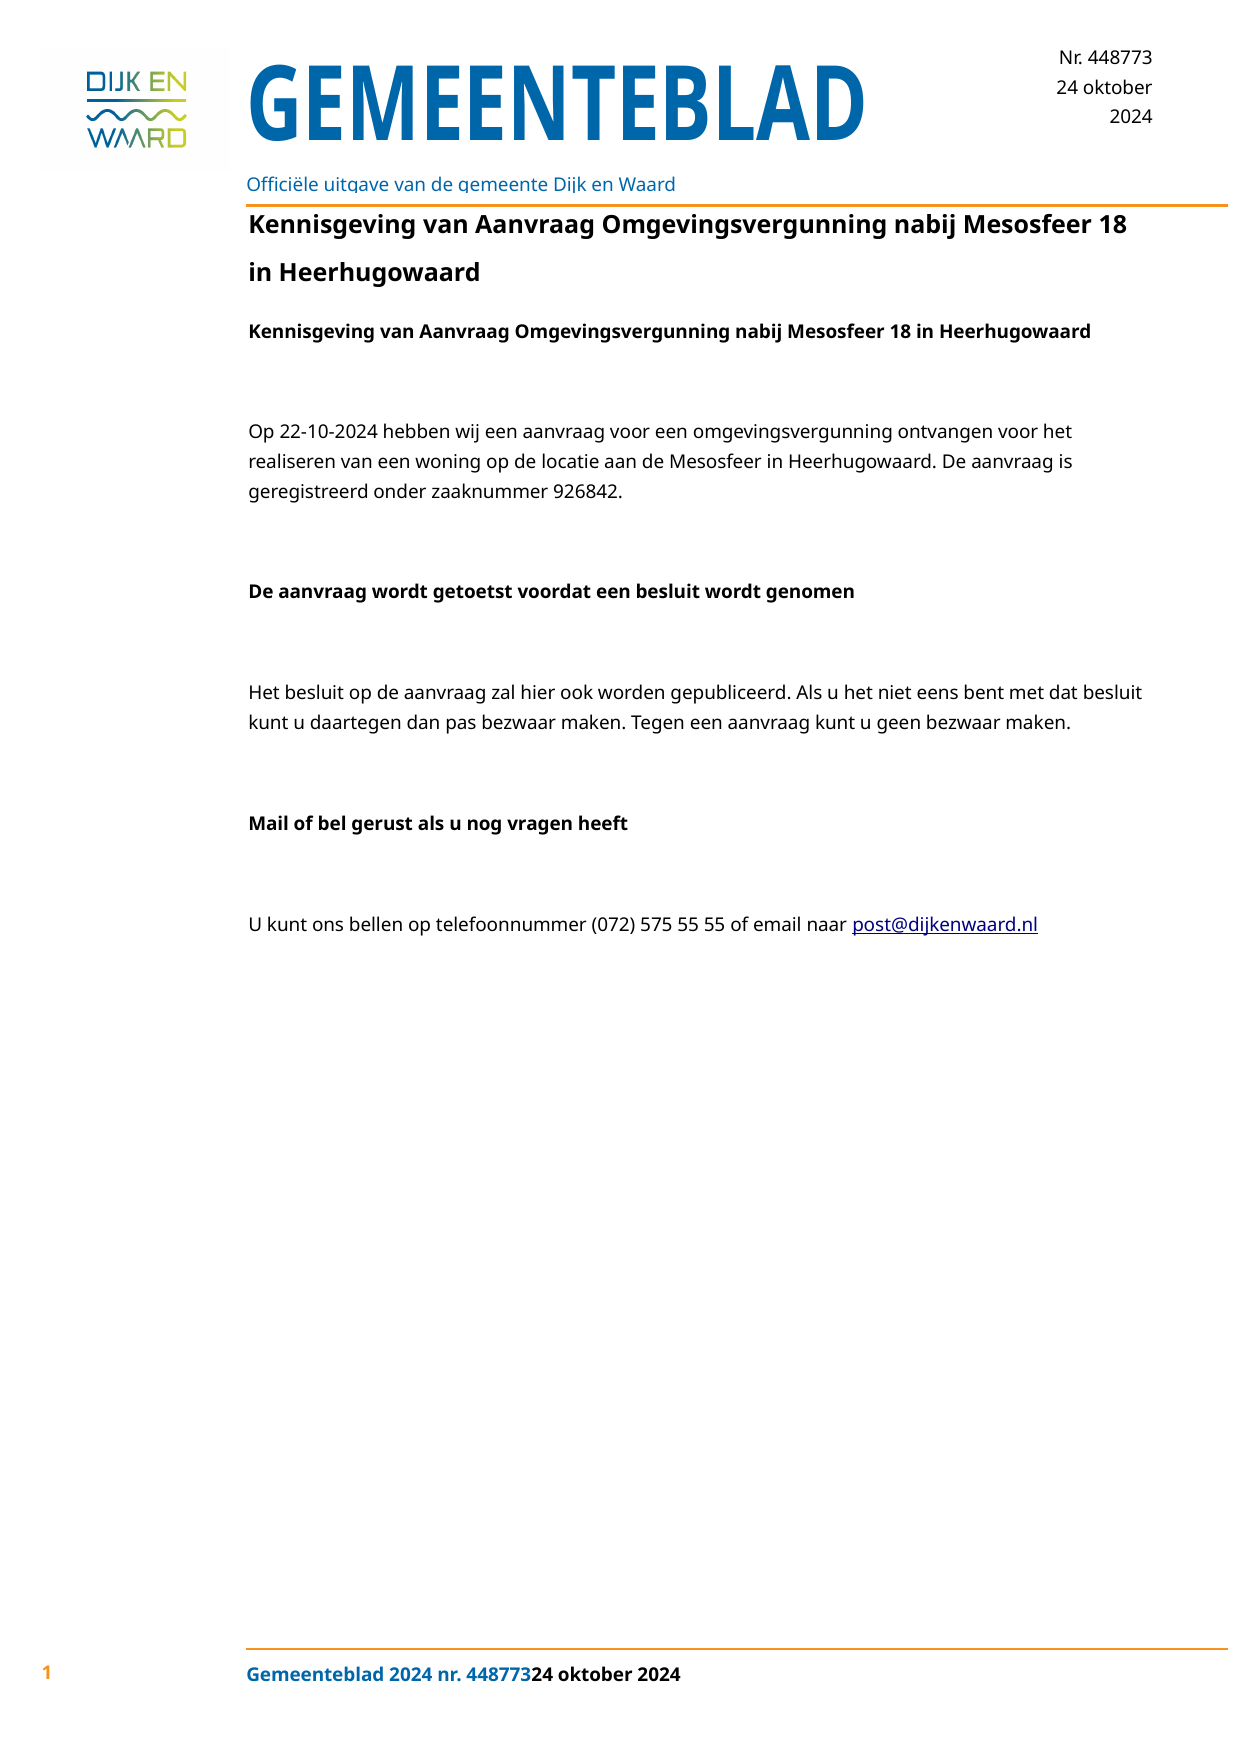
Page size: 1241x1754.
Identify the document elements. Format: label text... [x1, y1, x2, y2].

text Het besluit op de aanvraag zal hier ook worden gepubliceerd. Als u het niet eens bent met dat besluit kunt u daartegen dan pas bezwaar maken. Tegen een aanvraag kunt u geen bezwaar maken. [248, 679, 1152, 735]
picture [41, 47, 231, 172]
text Kennisgeving van Aanvraag Omgevingsvergunning nabij Mesosfeer 18 in Heerhugowaard [248, 318, 1152, 344]
text Kennisgeving van Aanvraag Omgevingsvergunning nabij Mesosfeer 18 in Heerhugowaard [248, 207, 1152, 288]
text U kunt ons bellen op telefoonnummer (072) 575 55 55 of email naar post@dijkenwaard.nl [248, 911, 1152, 937]
text De aanvraag wordt getoetst voordat een besluit wordt genomen [248, 579, 1152, 604]
text Op 22-10-2024 hebben wij een aanvraag voor een omgevingsvergunning ontvangen voor het realiseren van een woning op de locatie aan de Mesosfeer in Heerhugowaard. De aanvraag is geregistreerd onder zaaknummer 926842. [248, 419, 1152, 504]
text Mail of bel gerust als u nog vragen heeft [248, 810, 1152, 836]
